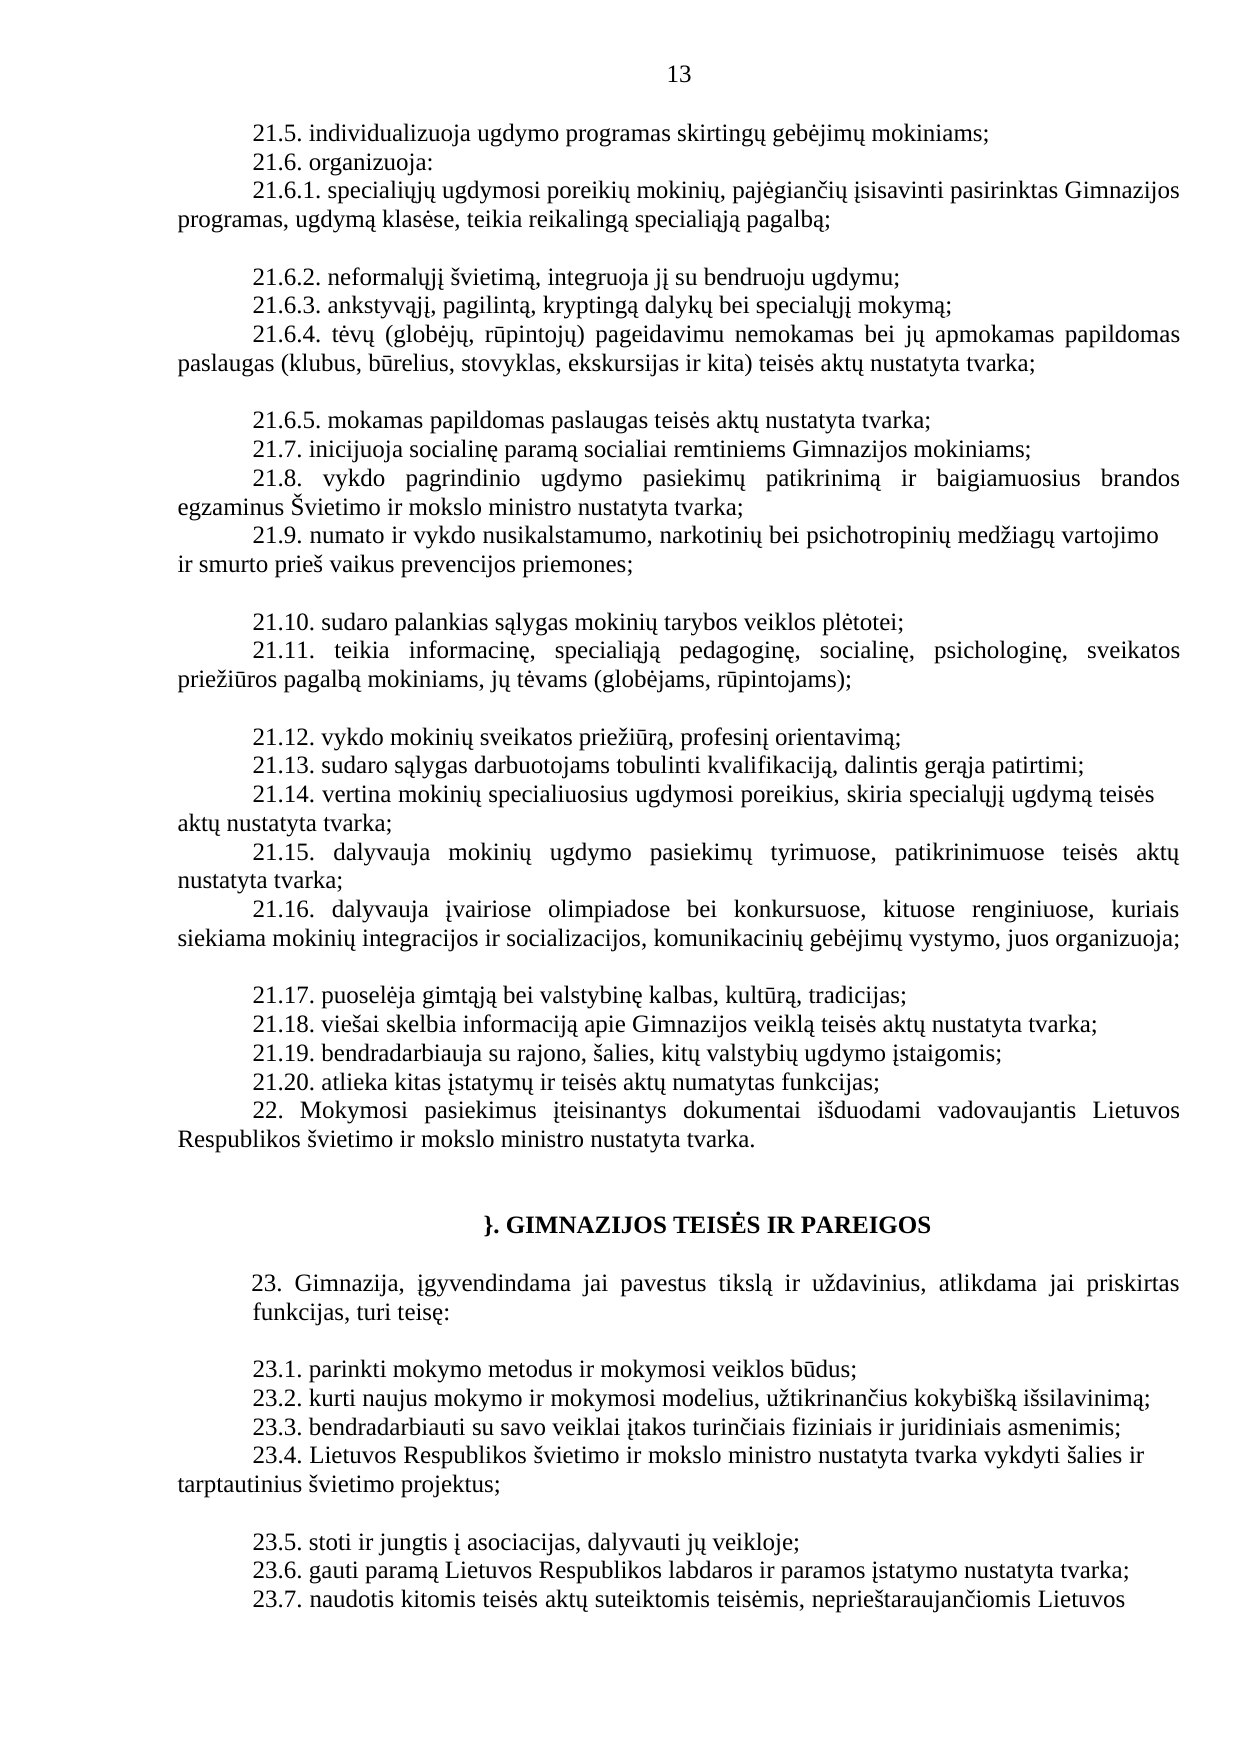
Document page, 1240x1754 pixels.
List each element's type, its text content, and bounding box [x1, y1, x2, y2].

text 21.10. sudaro palankias sąlygas mokinių tarybos veiklos plėtotei; [252, 607, 1181, 636]
text 21.7. inicijuoja socialinę paramą socialiai remtiniems Gimnazijos mokiniams; [252, 434, 1181, 463]
text 23.5. stoti ir jungtis į asociacijas, dalyvauti jų veikloje; [252, 1527, 1181, 1556]
text 23.3. bendradarbiauti su savo veiklai įtakos turinčiais fiziniais ir juridiniais asmenimis; [252, 1412, 1181, 1441]
text 21.8. vykdo pagrindinio ugdymo pasiekimų patikrinimą ir baigiamuosius brandos egzaminus Švietimo ir mokslo ministro nustatyta tvarka; [177, 463, 1181, 521]
text 21.14. vertina mokinių specialiuosius ugdymosi poreikius, skiria specialųjį ugdymą teisės aktų nustatyta tvarka; [177, 779, 1156, 837]
text 21.16. dalyvauja įvairiose olimpiadose bei konkursuose, kituose renginiuose, kuriais siekiama mokinių integracijos ir socializacijos, komunikacinių gebėjimų vystymo, juos organizuoja; [177, 894, 1181, 952]
text 21.6.5. mokamas papildomas paslaugas teisės aktų nustatyta tvarka; [252, 406, 1181, 434]
text 22. Mokymosi pasiekimus įteisinantys dokumentai išduodami vadovaujantis Lietuvos Respublikos švietimo ir mokslo ministro nustatyta tvarka. [177, 1096, 1181, 1153]
text 21.17. puoselėja gimtąją bei valstybinę kalbas, kultūrą, tradicijas; [252, 981, 1181, 1009]
text 21.9. numato ir vykdo nusikalstamumo, narkotinių bei psichotropinių medžiagų vartojimo ir smurto prieš vaikus prevencijos priemones; [177, 521, 1160, 578]
text 21.11. teikia informacinę, specialiąją pedagoginę, socialinę, psichologinę, sveikatos priežiūros pagalbą mokiniams, jų tėvams (globėjams, rūpintojams); [177, 636, 1181, 693]
text 23.4. Lietuvos Respublikos švietimo ir mokslo ministro nustatyta tvarka vykdyti šalies ir tarptautinius švietimo projektus; [177, 1441, 1145, 1498]
text }. GIMNAZIJOS TEISĖS IR PAREIGOS [483, 1211, 1181, 1239]
text 23.7. naudotis kitomis teisės aktų suteiktomis teisėmis, neprieštaraujančiomis Lietuvos [177, 1584, 1126, 1613]
text 21.15. dalyvauja mokinių ugdymo pasiekimų tyrimuose, patikrinimuose teisės aktų nustatyta tvarka; [177, 837, 1181, 894]
text 21.6.2. neformalųjį švietimą, integruoja jį su bendruoju ugdymu; [252, 262, 1181, 291]
text 21.6.3. ankstyvąjį, pagilintą, kryptingą dalykų bei specialųjį mokymą; [252, 291, 1181, 319]
text 21.18. viešai skelbia informaciją apie Gimnazijos veiklą teisės aktų nustatyta tvarka; [252, 1009, 1181, 1038]
text 21.12. vykdo mokinių sveikatos priežiūrą, profesinį orientavimą; [252, 722, 1181, 751]
text 21.6.1. specialiųjų ugdymosi poreikių mokinių, pajėgiančių įsisavinti pasirinktas Gimnazijos programas, ugdymą klasėse, teikia reikalingą specialiąją pagalbą; [177, 176, 1181, 233]
text 21.20. atlieka kitas įstatymų ir teisės aktų numatytas funkcijas; [252, 1067, 1181, 1096]
text 21.6.4. tėvų (globėjų, rūpintojų) pageidavimu nemokamas bei jų apmokamas papildomas paslaugas (klubus, būrelius, stovyklas, ekskursijas ir kita) teisės aktų nustatyta tvarka; [177, 319, 1181, 377]
text 23.2. kurti naujus mokymo ir mokymosi modelius, užtikrinančius kokybišką išsilavinimą; [252, 1383, 1181, 1412]
text 21.5. individualizuoja ugdymo programas skirtingų gebėjimų mokiniams; [252, 118, 1181, 147]
text 21.13. sudaro sąlygas darbuotojams tobulinti kvalifikaciją, dalintis gerąja patirtimi; [252, 751, 1181, 779]
text 23. Gimnazija, įgyvendindama jai pavestus tikslą ir uždavinius, atlikdama jai priskirtas funkcijas, turi teisę: [251, 1268, 1181, 1326]
text 23.6. gauti paramą Lietuvos Respublikos labdaros ir paramos įstatymo nustatyta tvarka; [252, 1556, 1181, 1584]
text 21.19. bendradarbiauja su rajono, šalies, kitų valstybių ugdymo įstaigomis; [252, 1038, 1181, 1067]
text 23.1. parinkti mokymo metodus ir mokymosi veiklos būdus; [252, 1354, 1181, 1383]
text 21.6. organizuoja: [252, 147, 1181, 176]
